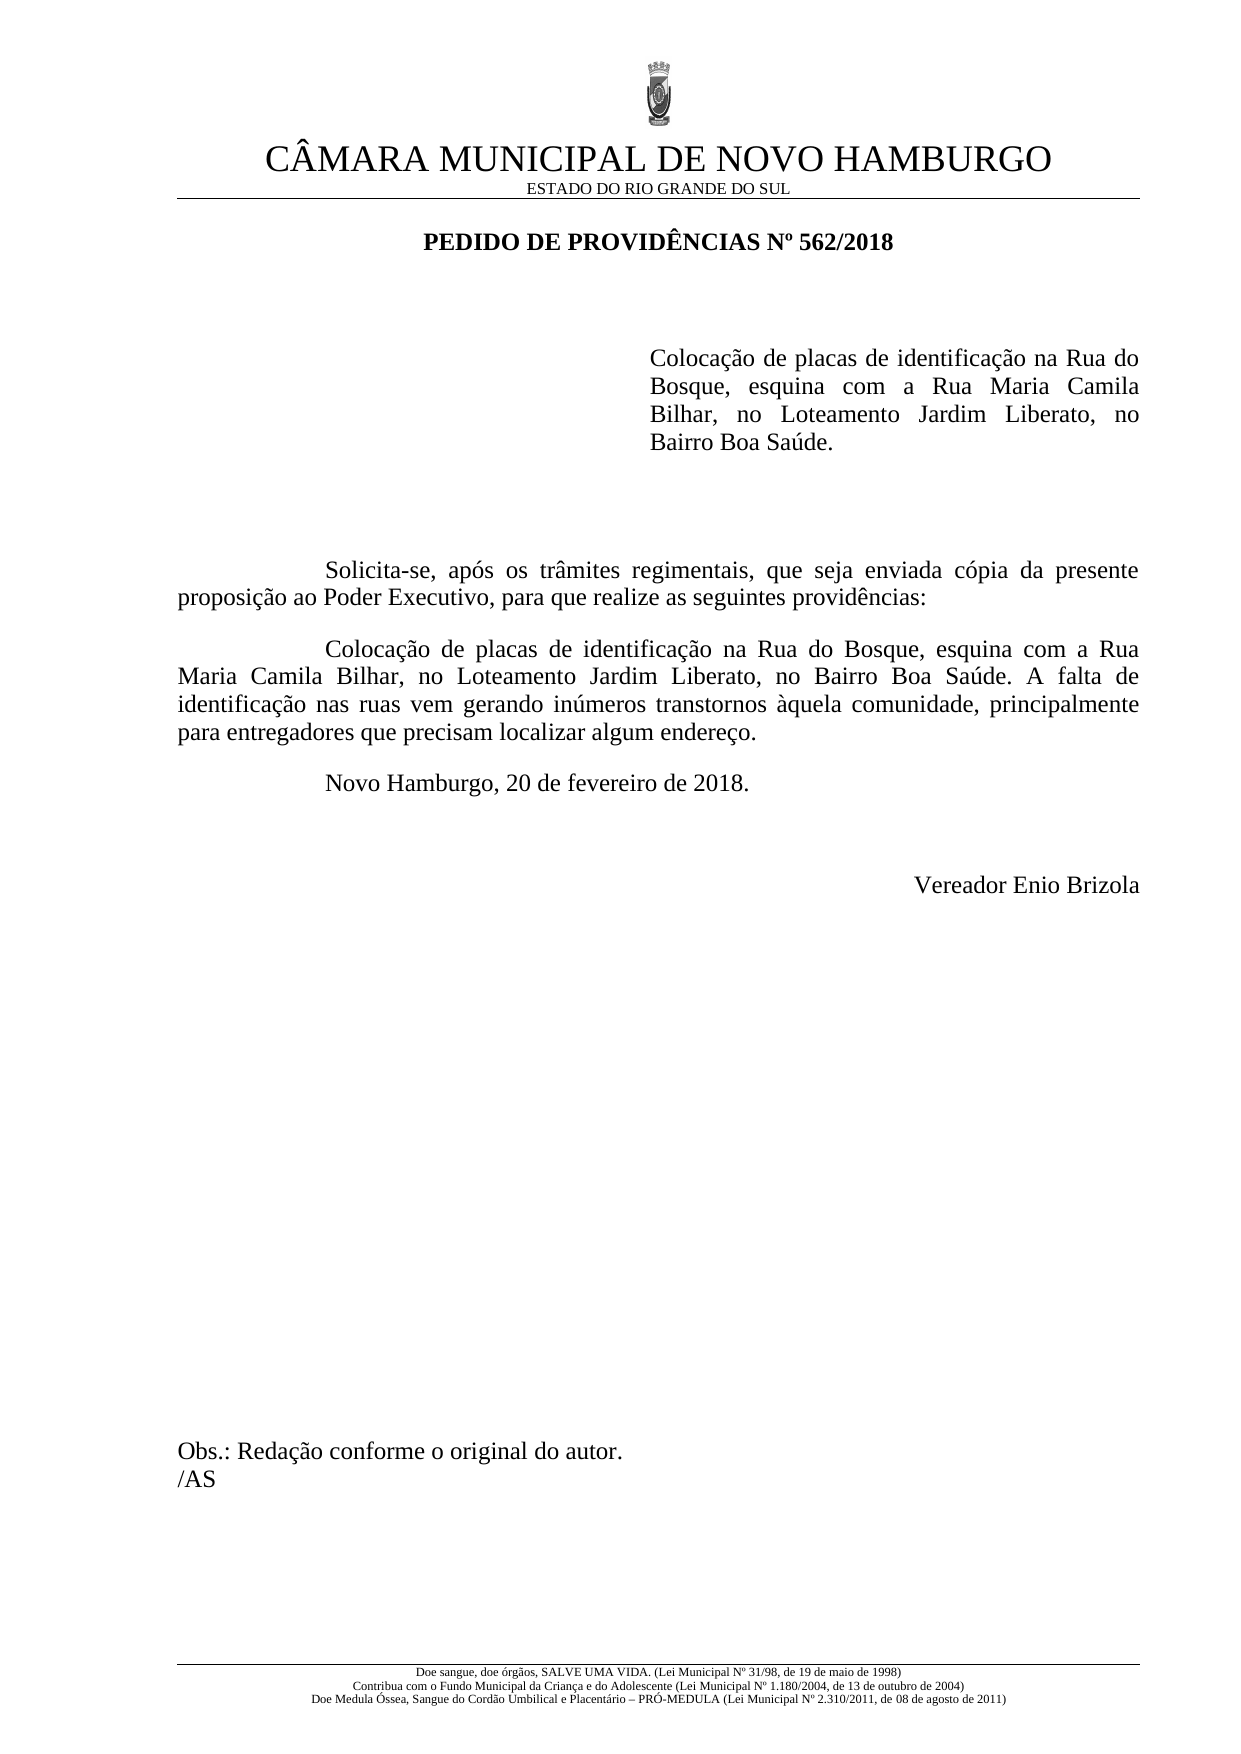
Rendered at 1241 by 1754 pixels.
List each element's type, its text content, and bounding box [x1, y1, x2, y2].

text /AS [177, 1465, 1140, 1493]
text Novo Hamburgo, 20 de fevereiro de 2018. [177, 769, 1140, 797]
text Obs.: Redação conforme o original do autor. [177, 1437, 1140, 1465]
text PEDIDO DE PROVIDÊNCIAS Nº 562/2018 [177, 228, 1140, 256]
text Vereador Enio Brizola [177, 872, 1140, 899]
text Colocação de placas de identificação na Rua do Bosque, esquina com a Rua Maria Camila Bilhar, no Loteamento Jardim Liberato, no Bairro Boa Saúde. A falta de identificação nas ruas vem gerando inúmeros transtornos àquela comunidade, principalmente para entregadores que precisam localizar algum endereço. [177, 635, 1140, 746]
text Colocação de placas de identificação na Rua do Bosque, esquina com a Rua Maria Camila Bilhar, no Loteamento Jardim Liberato, no Bairro Boa Saúde. [649, 344, 1140, 455]
text Solicita-se, após os trâmites regimentais, que seja enviada cópia da presente proposição ao Poder Executivo, para que realize as seguintes providências: [177, 556, 1140, 611]
